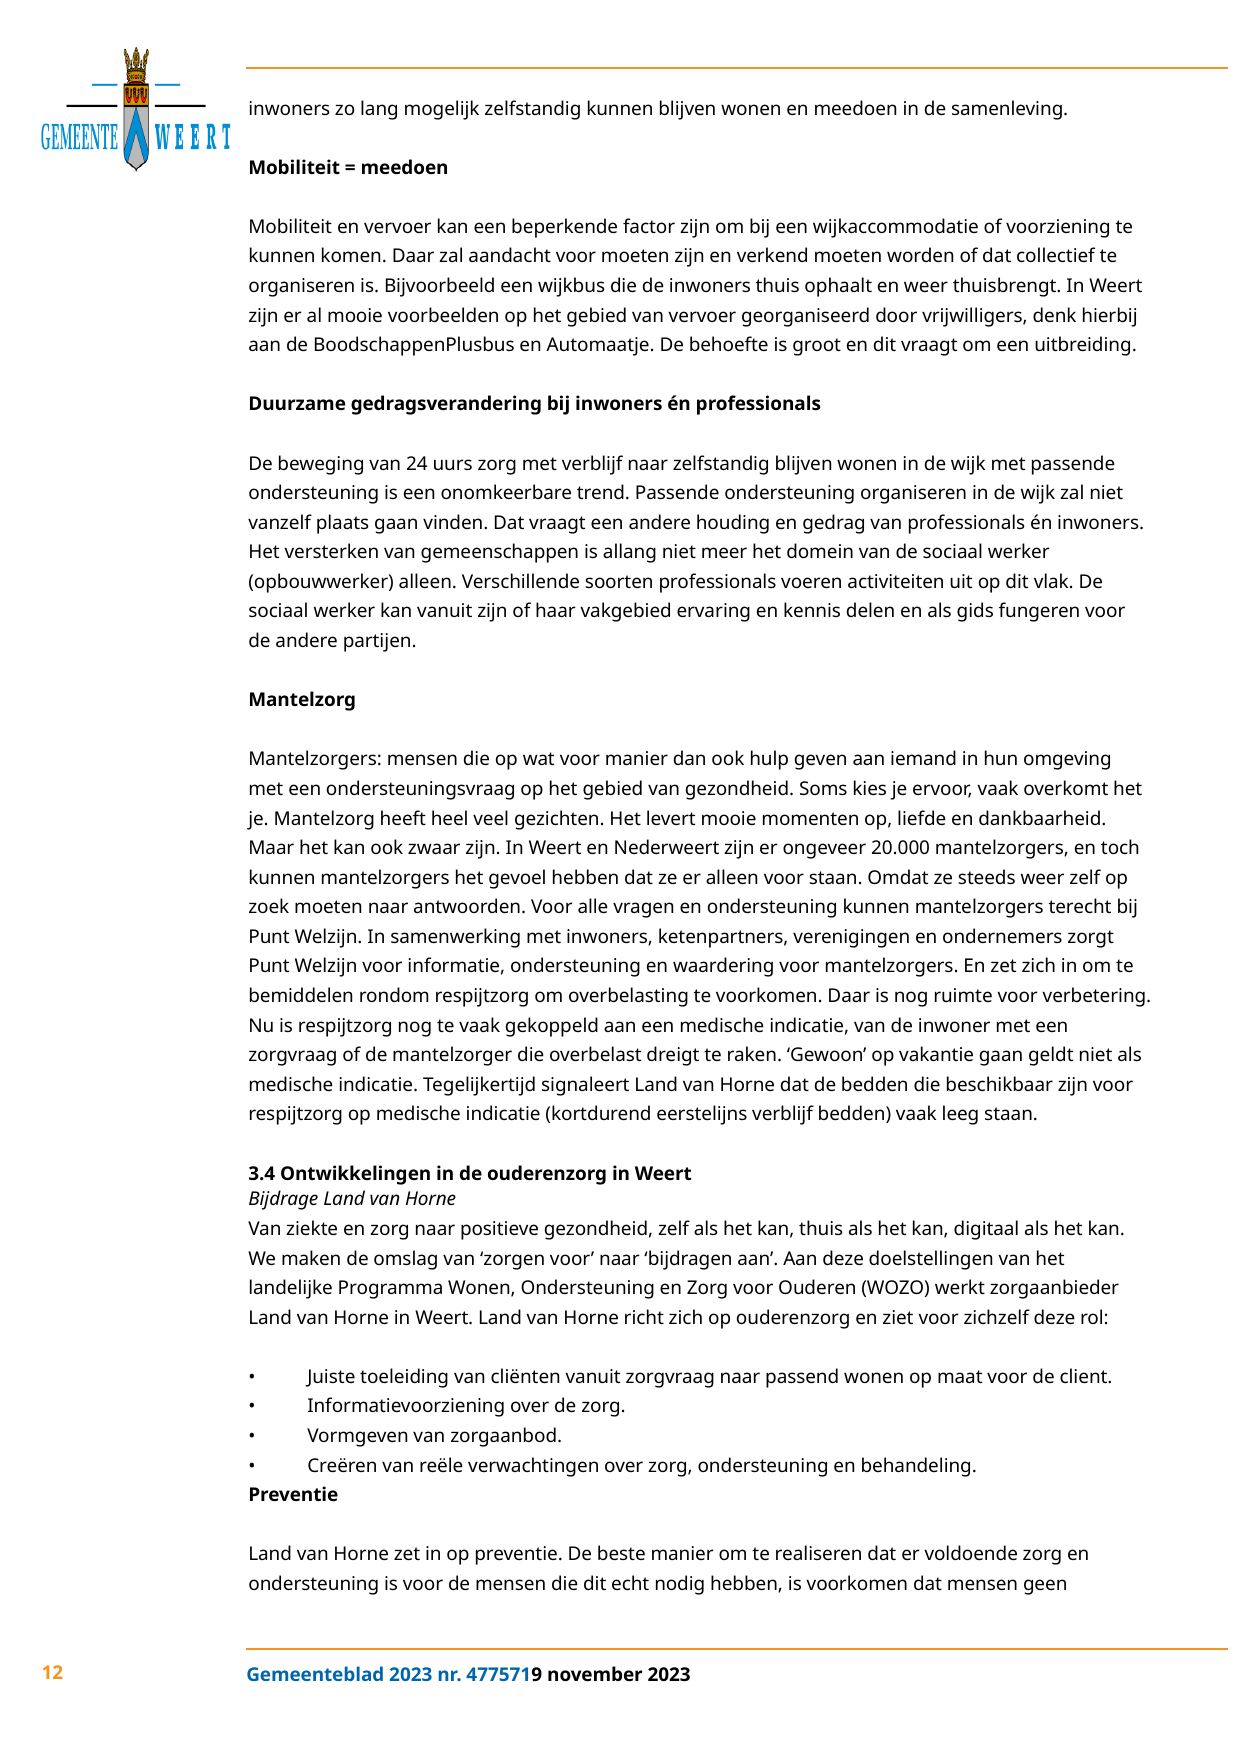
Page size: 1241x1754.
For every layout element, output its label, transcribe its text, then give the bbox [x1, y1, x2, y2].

text Duurzame gedragsverandering bij inwoners én professionals [248, 391, 1152, 416]
list Juiste toeleiding van cliënten vanuit zorgvraag naar passend wonen op maat voor de client. [248, 1363, 1152, 1389]
text Bijdrage Land van Horne [248, 1186, 1152, 1211]
list Informatievoorziening over de zorg. [248, 1393, 1152, 1418]
text 3.4 Ontwikkelingen in de ouderenzorg in Weert [248, 1160, 1152, 1186]
text Preventie [248, 1481, 1152, 1507]
text De beweging van 24 uurs zorg met verblijf naar zelfstandig blijven wonen in de wijk met passende ondersteuning is een onomkeerbare trend. Passende ondersteuning organiseren in de wijk zal niet vanzelf plaats gaan vinden. Dat vraagt een andere houding en gedrag van professionals én inwoners. Het versterken van gemeenschappen is allang niet meer het domein van de sociaal werker (opbouwwerker) alleen. Verschillende soorten professionals voeren activiteiten uit op dit vlak. De sociaal werker kan vanuit zijn of haar vakgebied ervaring en kennis delen en als gids fungeren voor de andere partijen. [248, 450, 1152, 653]
list Vormgeven van zorgaanbod. [248, 1422, 1152, 1448]
list Creëren van reële verwachtingen over zorg, ondersteuning en behandeling. [248, 1452, 1152, 1477]
text Mantelzorg [248, 686, 1152, 712]
text inwoners zo lang mogelijk zelfstandig kunnen blijven wonen en meedoen in de samenleving. [248, 95, 1152, 121]
text Mantelzorgers: mensen die op wat voor manier dan ook hulp geven aan iemand in hun omgeving met een ondersteuningsvraag op het gebied van gezondheid. Soms kies je ervoor, vaak overkomt het je. Mantelzorg heeft heel veel gezichten. Het levert mooie momenten op, liefde en dankbaarheid. Maar het kan ook zwaar zijn. In Weert en Nederweert zijn er ongeveer 20.000 mantelzorgers, en toch kunnen mantelzorgers het gevoel hebben dat ze er alleen voor staan. Omdat ze steeds weer zelf op zoek moeten naar antwoorden. Voor alle vragen en ondersteuning kunnen mantelzorgers terecht bij Punt Welzijn. In samenwerking met inwoners, ketenpartners, verenigingen en ondernemers zorgt Punt Welzijn voor informatie, ondersteuning en waardering voor mantelzorgers. En zet zich in om te bemiddelen rondom respijtzorg om overbelasting te voorkomen. Daar is nog ruimte voor verbetering. Nu is respijtzorg nog te vaak gekoppeld aan een medische indicatie, van de inwoner met een zorgvraag of de mantelzorger die overbelast dreigt te raken. ‘Gewoon’ op vakantie gaan geldt niet als medische indicatie. Tegelijkertijd signaleert Land van Horne dat de bedden die beschikbaar zijn voor respijtzorg op medische indicatie (kortdurend eerstelijns verblijf bedden) vaak leeg staan. [248, 746, 1152, 1126]
text Van ziekte en zorg naar positieve gezondheid, zelf als het kan, thuis als het kan, digitaal als het kan. We maken de omslag van ‘zorgen voor’ naar ‘bijdragen aan’. Aan deze doelstellingen van het landelijke Programma Wonen, Ondersteuning en Zorg voor Ouderen (WOZO) werkt zorgaanbieder Land van Horne in Weert. Land van Horne richt zich op ouderenzorg en ziet voor zichzelf deze rol: [248, 1215, 1152, 1329]
text Mobiliteit en vervoer kan een beperkende factor zijn om bij een wijkaccommodatie of voorziening te kunnen komen. Daar zal aandacht voor moeten zijn en verkend moeten worden of dat collectief te organiseren is. Bijvoorbeeld een wijkbus die de inwoners thuis ophaalt en weer thuisbrengt. In Weert zijn er al mooie voorbeelden op het gebied van vervoer georganiseerd door vrijwilligers, denk hierbij aan de BoodschappenPlusbus en Automaatje. De behoefte is groot en dit vraagt om een uitbreiding. [248, 213, 1152, 357]
text Land van Horne zet in op preventie. De beste manier om te realiseren dat er voldoende zorg en ondersteuning is voor de mensen die dit echt nodig hebben, is voorkomen dat mensen geen [248, 1541, 1152, 1596]
text Mobiliteit = meedoen [248, 154, 1152, 180]
picture [41, 47, 231, 172]
